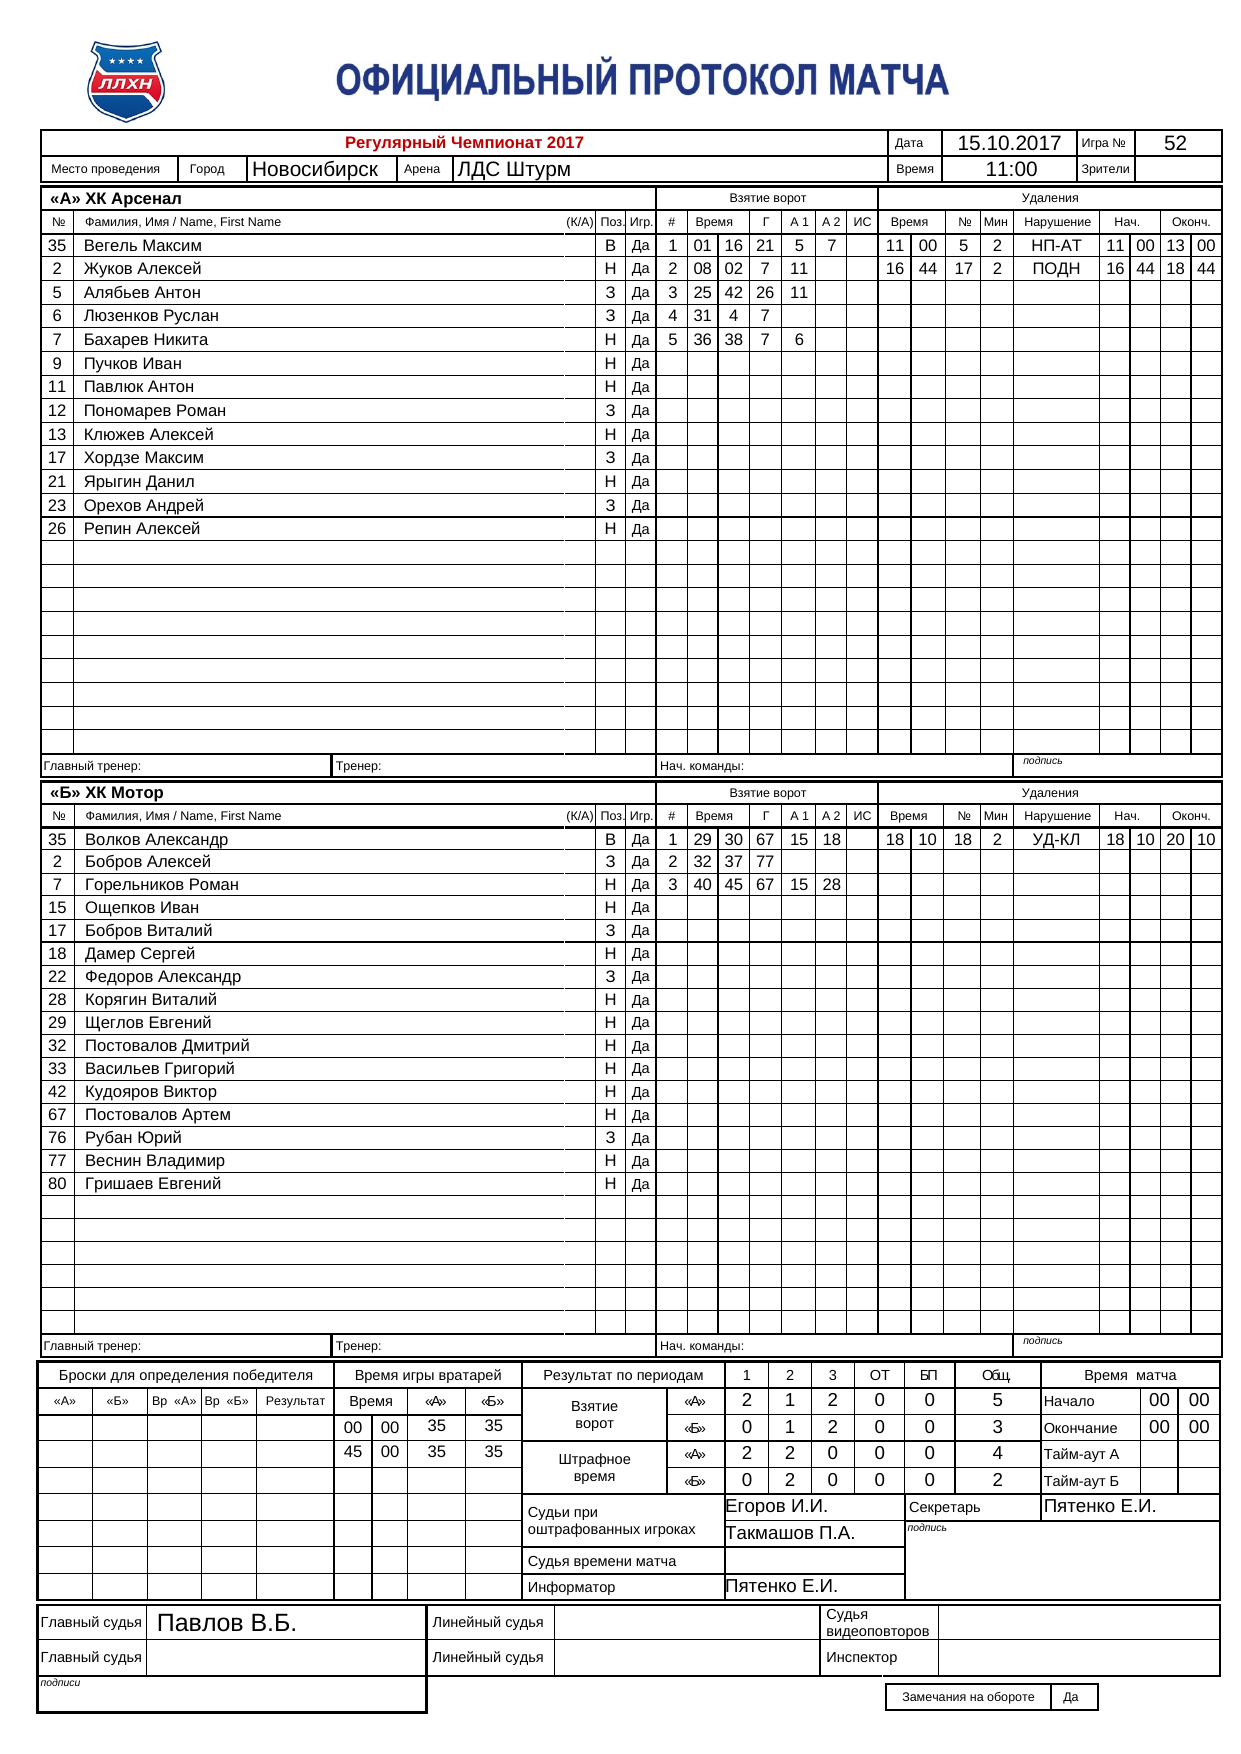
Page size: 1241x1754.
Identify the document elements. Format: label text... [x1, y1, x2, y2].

table_cell (К/А) [565, 805, 595, 826]
table_cell [1014, 943, 1099, 964]
table_cell [1100, 470, 1129, 493]
table_cell [750, 920, 781, 941]
table_cell [42, 730, 73, 753]
table_cell 2 [981, 829, 1013, 849]
table_cell [1192, 896, 1221, 918]
table_cell [1100, 659, 1129, 682]
table_cell [1141, 1468, 1177, 1493]
table_cell [1100, 1219, 1129, 1241]
table_cell Да [626, 829, 655, 849]
table_cell 0 [905, 1442, 954, 1467]
table_cell [1100, 896, 1129, 918]
table_cell [408, 1468, 465, 1493]
table_cell [626, 730, 655, 753]
table_cell 7 [42, 874, 74, 895]
table_cell [688, 707, 717, 729]
table_cell Г [750, 211, 781, 233]
table_cell [847, 1219, 877, 1241]
table_cell [42, 1196, 74, 1218]
table_cell 16 [879, 257, 910, 280]
table_cell [93, 1441, 147, 1467]
table_cell [39, 1441, 92, 1467]
table_cell [626, 1288, 655, 1310]
table_cell [688, 1058, 717, 1079]
table_cell [782, 446, 815, 469]
table_cell [565, 1035, 595, 1057]
table_cell Бобров Алексей [75, 850, 564, 872]
table_cell [1192, 1127, 1221, 1149]
table_cell [750, 470, 781, 493]
table_cell [719, 565, 749, 587]
table_cell [750, 730, 781, 753]
table_cell [1100, 1265, 1129, 1287]
table_cell Такмашов П.А. [726, 1521, 904, 1546]
table_cell [879, 1219, 910, 1241]
table_cell Зрители [1078, 157, 1134, 181]
table_cell [657, 352, 687, 374]
table_cell [719, 612, 749, 634]
table_cell [657, 494, 687, 516]
table_cell [657, 1150, 687, 1172]
table_cell [750, 943, 781, 964]
table_cell [981, 636, 1013, 658]
table_cell Время [688, 805, 749, 826]
table_cell [1192, 423, 1221, 445]
table_cell [782, 1035, 815, 1057]
table_cell [912, 1104, 943, 1126]
table_cell [75, 1311, 564, 1333]
table_cell [719, 1265, 749, 1287]
table_cell [879, 1311, 910, 1333]
table_cell [912, 1058, 943, 1079]
table_cell [1179, 1468, 1219, 1493]
table_cell [74, 588, 564, 611]
table_cell [1192, 874, 1221, 895]
table_cell 2 [812, 1389, 854, 1413]
table_cell [946, 423, 980, 445]
table_cell 0 [812, 1442, 854, 1467]
table_cell З [596, 281, 625, 303]
table_cell [847, 399, 877, 422]
table_cell [657, 1127, 687, 1149]
table_cell 00 [912, 235, 945, 256]
table_cell Главный тренер: [42, 1335, 330, 1356]
table_cell Н [596, 874, 625, 895]
table_cell 0 [726, 1468, 768, 1493]
table_cell [847, 1311, 877, 1333]
table_cell [946, 612, 980, 634]
table_cell Да [626, 423, 655, 445]
table_cell Секретарь [906, 1495, 1040, 1520]
table_cell 35 [408, 1416, 465, 1440]
table_cell [816, 1311, 846, 1333]
table_cell [1161, 1288, 1190, 1310]
table_cell [981, 683, 1013, 706]
table_cell 35 [466, 1441, 521, 1467]
table_cell [626, 1265, 655, 1287]
table_cell [726, 1548, 904, 1573]
table_cell Корягин Виталий [75, 989, 564, 1011]
table_cell [1014, 1219, 1099, 1241]
table_cell [626, 659, 655, 682]
table_cell [847, 257, 877, 280]
table_cell [1131, 896, 1160, 918]
table_cell [75, 1219, 564, 1241]
table_cell [1192, 636, 1221, 658]
table_cell Кудояров Виктор [75, 1081, 564, 1103]
table_cell [946, 328, 980, 351]
table_cell [657, 920, 687, 941]
table_cell [42, 1288, 74, 1310]
table_cell [688, 1081, 717, 1103]
table_cell [373, 1547, 407, 1573]
table_cell Время [889, 157, 941, 181]
table_cell [847, 1058, 877, 1079]
table_cell [596, 730, 625, 753]
table_cell [75, 1265, 564, 1287]
table_cell [1131, 518, 1160, 540]
table_cell [847, 683, 877, 706]
table_cell [847, 541, 877, 564]
table_cell [782, 518, 815, 540]
table_header Дата [889, 131, 941, 155]
table_cell Н [596, 1173, 625, 1195]
table_cell [750, 1219, 781, 1241]
table_cell [879, 850, 910, 872]
table_cell [782, 1058, 815, 1079]
table_cell 11 [782, 281, 815, 303]
table_cell [879, 966, 910, 987]
table_cell [657, 1196, 687, 1218]
table_cell [719, 1311, 749, 1333]
table_cell [1014, 920, 1099, 941]
table_cell [981, 707, 1013, 729]
table_cell [257, 1521, 333, 1546]
table_cell [847, 1012, 877, 1033]
table_cell [555, 1640, 819, 1675]
table_cell [688, 376, 717, 398]
table_cell [1131, 1288, 1160, 1310]
table_cell [1100, 612, 1129, 634]
table_cell Да [626, 281, 655, 303]
table_cell З [596, 1127, 625, 1149]
table_cell [555, 1606, 819, 1639]
table_cell [657, 1242, 687, 1264]
table_cell [944, 1150, 980, 1172]
table_cell [981, 1058, 1013, 1079]
table_cell 15 [782, 874, 815, 895]
table_cell [944, 1104, 980, 1126]
table_cell Судья времени матча [523, 1548, 724, 1573]
table_cell [1014, 707, 1099, 729]
table_cell [816, 1242, 846, 1264]
table_cell [816, 683, 846, 706]
table_cell [42, 541, 73, 564]
table_cell 00 [1141, 1389, 1177, 1413]
table_cell [879, 636, 910, 658]
table_cell [657, 588, 687, 611]
table_cell [1100, 683, 1129, 706]
table_cell [1161, 328, 1190, 351]
table_cell Главный судья [39, 1640, 146, 1675]
table_cell [981, 518, 1013, 540]
table_cell [596, 659, 625, 682]
table_cell Да [626, 1150, 655, 1172]
table_cell Павлюк Антон [74, 376, 564, 398]
table_cell [688, 352, 717, 374]
table_cell [565, 1311, 595, 1333]
table_cell НП-АТ [1014, 235, 1099, 256]
table_cell [1192, 1104, 1221, 1126]
table_cell [565, 659, 595, 682]
table_cell [565, 920, 595, 941]
table_cell Судьи при оштрафованных игроках [523, 1495, 724, 1546]
table_cell Время [879, 805, 943, 826]
table_cell 44 [1192, 257, 1221, 280]
table_cell Поз. [596, 805, 625, 826]
table_cell 15 [42, 896, 74, 918]
table_cell [944, 874, 980, 895]
table_cell [1131, 588, 1160, 611]
table_cell [946, 494, 980, 516]
table_cell [565, 636, 595, 658]
table_cell [466, 1547, 521, 1573]
table_cell [944, 1012, 980, 1033]
table_cell Н [596, 423, 625, 445]
table_cell [750, 966, 781, 987]
table_cell [1014, 1242, 1099, 1264]
table_cell 7 [42, 328, 73, 351]
table_cell 18 [1100, 829, 1129, 849]
table_cell [42, 588, 73, 611]
table_cell [565, 1288, 595, 1310]
table_cell З [596, 305, 625, 327]
table_cell [657, 966, 687, 987]
table_header «Б» ХК Мотор [42, 783, 655, 803]
table_cell [782, 1219, 815, 1241]
table_cell [565, 612, 595, 634]
table_cell [1014, 1288, 1099, 1310]
table_cell 3 [657, 281, 687, 303]
table_cell [750, 896, 781, 918]
table_cell [565, 446, 595, 469]
table_cell [42, 636, 73, 658]
table_cell [847, 920, 877, 941]
table_cell [981, 1219, 1013, 1241]
table_cell [981, 850, 1013, 872]
table_cell [688, 1311, 717, 1333]
table_cell подписи [39, 1677, 425, 1711]
table_cell [335, 1494, 371, 1520]
table_cell [1161, 636, 1190, 658]
table_cell [944, 920, 980, 941]
table_cell [657, 565, 687, 587]
table_cell [373, 1574, 407, 1599]
table_cell Н [596, 328, 625, 351]
table_cell Игр. [626, 805, 655, 826]
table_cell [816, 518, 846, 540]
table_cell [847, 1173, 877, 1195]
table_cell [657, 446, 687, 469]
table_cell [750, 541, 781, 564]
table_cell 00 [1192, 235, 1221, 256]
table_cell [74, 707, 564, 729]
table_cell [1161, 1150, 1190, 1172]
table_cell [782, 730, 815, 753]
table_cell [1131, 730, 1160, 753]
table_cell [1014, 281, 1099, 303]
table_cell [75, 1242, 564, 1264]
table_cell [75, 1288, 564, 1310]
table_cell [912, 966, 943, 987]
table_cell [912, 376, 945, 398]
table_cell 80 [42, 1173, 74, 1195]
table_cell [912, 874, 943, 895]
table_cell [939, 1606, 1219, 1639]
table_cell [1192, 1058, 1221, 1079]
table_cell [879, 896, 910, 918]
table_cell Пономарев Роман [74, 399, 564, 422]
table_cell 11 [42, 376, 73, 398]
table_cell [750, 352, 781, 374]
table_cell [1131, 1127, 1160, 1149]
table_cell [912, 541, 945, 564]
table_cell [1014, 423, 1099, 445]
table_cell Судья видеоповторов [821, 1606, 938, 1639]
table_cell [816, 636, 846, 658]
table_cell [1014, 1150, 1099, 1172]
table_cell [1161, 1242, 1190, 1264]
table_cell 0 [812, 1468, 854, 1493]
table_cell [782, 1196, 815, 1218]
table_cell Линейный судья [428, 1606, 554, 1639]
table_cell Н [596, 1012, 625, 1033]
table_cell Да [626, 1173, 655, 1195]
table_cell [750, 1173, 781, 1195]
table_cell [1192, 1288, 1221, 1310]
table_cell [816, 1196, 846, 1218]
table_cell «А» [408, 1389, 465, 1413]
table_cell [596, 588, 625, 611]
table_cell [1192, 352, 1221, 374]
table_cell Начало [1042, 1389, 1140, 1413]
table_cell [1014, 1058, 1099, 1079]
table_cell [1100, 1288, 1129, 1310]
table_cell [565, 399, 595, 422]
table_cell [750, 1265, 781, 1287]
table_cell [1014, 470, 1099, 493]
table_cell [1014, 730, 1099, 753]
table_cell [847, 612, 877, 634]
table_cell А 1 [782, 805, 815, 826]
table_cell 2 [981, 235, 1013, 256]
table_cell [1014, 352, 1099, 374]
table_cell 12 [42, 399, 73, 422]
table_cell Вр «А» [148, 1389, 201, 1413]
table_cell [719, 376, 749, 398]
table_cell 5 [946, 235, 980, 256]
table_cell [719, 920, 749, 941]
table_cell [981, 1311, 1013, 1333]
table_cell [750, 399, 781, 422]
table_header ОТ [855, 1363, 904, 1387]
table_cell [1131, 1035, 1160, 1057]
table_cell [1100, 328, 1129, 351]
table_cell 17 [42, 920, 74, 941]
table_cell [782, 966, 815, 987]
table_cell [879, 1173, 910, 1195]
table_cell [719, 1012, 749, 1033]
table_cell [565, 943, 595, 964]
table_cell [981, 1012, 1013, 1033]
table_cell [816, 1081, 846, 1103]
table_cell [39, 1521, 92, 1546]
table_cell [202, 1521, 256, 1546]
table_cell [719, 399, 749, 422]
table_cell 21 [750, 235, 781, 256]
table_cell [719, 518, 749, 540]
table_cell [879, 1265, 910, 1287]
table_cell Да [626, 920, 655, 941]
table_cell 2 [769, 1468, 811, 1493]
table_cell [466, 1574, 521, 1599]
table_cell Главный тренер: [42, 755, 330, 776]
table_cell [816, 1219, 846, 1241]
table_cell [1161, 281, 1190, 303]
table_cell [1192, 1265, 1221, 1287]
table_header Удаления [879, 188, 1221, 209]
table_cell «А» [39, 1389, 92, 1413]
table_cell 76 [42, 1127, 74, 1149]
table_cell [946, 470, 980, 493]
table_cell [782, 1288, 815, 1310]
table_cell 29 [688, 829, 717, 849]
table_cell [1192, 1035, 1221, 1057]
table_cell 0 [905, 1389, 954, 1413]
table_cell [657, 896, 687, 918]
table_cell [1161, 1104, 1190, 1126]
table_cell 44 [1131, 257, 1160, 280]
table_header Общ. [956, 1363, 1040, 1387]
table_cell 42 [719, 281, 749, 303]
table_cell [257, 1416, 333, 1440]
table_cell [688, 588, 717, 611]
table_cell # [657, 805, 687, 826]
table_cell 1 [769, 1415, 811, 1440]
table_cell [782, 1127, 815, 1149]
table_cell Город [179, 157, 246, 181]
table_cell З [596, 399, 625, 422]
table_cell Оконч. [1161, 805, 1221, 826]
table_cell 5 [657, 328, 687, 351]
table_cell [657, 376, 687, 398]
table_cell [847, 423, 877, 445]
table_cell 18 [42, 943, 74, 964]
table_cell [879, 1058, 910, 1079]
table_cell [782, 707, 815, 729]
table_cell [596, 636, 625, 658]
table_cell [816, 423, 846, 445]
table_cell [688, 1288, 717, 1310]
table_cell [782, 1150, 815, 1172]
table_cell 7 [816, 235, 846, 256]
table_cell [847, 1196, 877, 1218]
table_cell 5 [782, 235, 815, 256]
table_cell [626, 612, 655, 634]
table_cell [93, 1521, 147, 1546]
table_cell [879, 874, 910, 895]
table_cell [816, 1035, 846, 1057]
table_cell [1131, 1265, 1160, 1287]
table_cell [74, 636, 564, 658]
table_cell [912, 328, 945, 351]
table_cell [1100, 730, 1129, 753]
table_cell ЛДС Штурм [454, 157, 887, 181]
table_cell [93, 1494, 147, 1520]
table_cell [1100, 1150, 1129, 1172]
table_cell [1014, 1104, 1099, 1126]
table_cell 4 [956, 1442, 1040, 1467]
table_cell [912, 446, 945, 469]
table_cell [565, 730, 595, 753]
table_cell [782, 1173, 815, 1195]
table_cell [657, 1104, 687, 1126]
table_cell [946, 683, 980, 706]
table_cell [847, 446, 877, 469]
table_cell [719, 989, 749, 1011]
table_cell [1161, 874, 1190, 895]
table_cell [1014, 399, 1099, 422]
table_cell Павлов В.Б. [147, 1606, 425, 1639]
table_cell [688, 399, 717, 422]
table_cell [1131, 1219, 1160, 1241]
table_cell [981, 874, 1013, 895]
table_cell [879, 588, 910, 611]
table_cell [688, 494, 717, 516]
table_cell [912, 920, 943, 941]
table_cell [565, 1265, 595, 1287]
table_cell [750, 518, 781, 540]
table_cell Да [626, 470, 655, 493]
table_cell [847, 896, 877, 918]
table_cell [257, 1574, 333, 1599]
table_cell 02 [719, 257, 749, 280]
table_cell [657, 423, 687, 445]
table_cell 13 [1161, 235, 1190, 256]
table_cell [408, 1574, 465, 1599]
table_cell [1014, 1035, 1099, 1057]
table_cell [626, 1196, 655, 1218]
table_cell [750, 1104, 781, 1126]
table_cell Орехов Андрей [74, 494, 564, 516]
table_cell [1014, 518, 1099, 540]
table_cell [1161, 612, 1190, 634]
table_cell [373, 1468, 407, 1493]
table_cell [565, 1127, 595, 1149]
table_cell [148, 1547, 201, 1573]
table_cell [816, 850, 846, 872]
table_cell 67 [42, 1104, 74, 1126]
table_cell [750, 989, 781, 1011]
table_cell [816, 565, 846, 587]
table_cell [688, 683, 717, 706]
table_cell [1161, 518, 1190, 540]
table_cell Да [626, 989, 655, 1011]
table_cell [816, 352, 846, 374]
table_cell [39, 1574, 92, 1599]
table_cell Ощепков Иван [75, 896, 564, 918]
table_cell [1161, 494, 1190, 516]
table_cell [1161, 1265, 1190, 1287]
table_cell [719, 683, 749, 706]
table_cell Н [596, 896, 625, 918]
table_cell [1014, 305, 1099, 327]
table_cell Новосибирск [248, 157, 396, 181]
table_cell 23 [42, 494, 73, 516]
table_cell 2 [657, 850, 687, 872]
table_cell Поз. [596, 211, 625, 233]
table_cell [750, 1311, 781, 1333]
table_cell [1161, 896, 1190, 918]
table_cell 08 [688, 257, 717, 280]
table_cell Постовалов Дмитрий [75, 1035, 564, 1057]
table_cell 6 [42, 305, 73, 327]
table_cell 11 [782, 257, 815, 280]
table_cell [912, 1012, 943, 1033]
table_cell [946, 281, 980, 303]
table_cell [719, 446, 749, 469]
table_cell [719, 423, 749, 445]
table_cell [847, 235, 877, 256]
table_cell [912, 565, 945, 587]
table_cell [657, 989, 687, 1011]
table_cell [981, 494, 1013, 516]
table_cell [879, 423, 910, 445]
table_header 2 [769, 1363, 811, 1387]
table_cell З [596, 966, 625, 987]
table_cell [565, 1219, 595, 1241]
table_cell [1014, 1127, 1099, 1149]
table_cell Инспектор [821, 1640, 938, 1675]
table_cell [946, 565, 980, 587]
table_cell 35 [42, 829, 74, 849]
table_cell 00 [1179, 1389, 1219, 1413]
table_cell 11 [1100, 235, 1129, 256]
table_cell [565, 850, 595, 872]
table_cell [816, 1173, 846, 1195]
table_cell [782, 1311, 815, 1333]
table_cell [1131, 966, 1160, 987]
table_cell 30 [719, 829, 749, 849]
table_cell В [596, 235, 625, 256]
table_header Замечания на обороте [887, 1685, 1050, 1709]
table_cell [1100, 565, 1129, 587]
table_cell [565, 1081, 595, 1103]
table_cell [946, 707, 980, 729]
table_cell [719, 943, 749, 964]
table_cell [1100, 1196, 1129, 1218]
table_cell [565, 1058, 595, 1079]
table_cell [946, 541, 980, 564]
table_cell 15 [782, 829, 815, 849]
table_cell [626, 683, 655, 706]
table_cell [816, 1127, 846, 1149]
table_cell 2 [726, 1442, 768, 1467]
table_cell [596, 1288, 625, 1310]
table_cell 21 [42, 470, 73, 493]
table_cell [688, 1150, 717, 1172]
table_cell [946, 588, 980, 611]
picture [5, 28, 1179, 129]
table_cell [1100, 1242, 1129, 1264]
table_cell [879, 707, 910, 729]
table_cell [879, 399, 910, 422]
table_cell Да [626, 896, 655, 918]
table_cell [565, 1196, 595, 1218]
table_cell [879, 1150, 910, 1172]
table_cell [1161, 446, 1190, 469]
table_cell [42, 707, 73, 729]
table_cell [74, 612, 564, 634]
table_header Да [1052, 1685, 1097, 1709]
table_cell [1161, 943, 1190, 964]
table_cell ПОДН [1014, 257, 1099, 280]
table_cell [912, 494, 945, 516]
table_cell 20 [1161, 829, 1190, 849]
table_cell 67 [750, 829, 781, 849]
table_cell [688, 446, 717, 469]
table_cell [944, 1219, 980, 1241]
table_cell [565, 328, 595, 351]
table_cell [408, 1494, 465, 1520]
table_cell [42, 565, 73, 587]
table_cell [657, 1173, 687, 1195]
table_cell [565, 896, 595, 918]
table_cell [750, 1196, 781, 1218]
table_cell [42, 1265, 74, 1287]
table_cell [257, 1468, 333, 1493]
table_cell [750, 1012, 781, 1033]
table_cell [981, 399, 1013, 422]
table_cell [981, 423, 1013, 445]
table_cell [719, 494, 749, 516]
table_cell [847, 966, 877, 987]
table_cell [1014, 1173, 1099, 1195]
table_cell [719, 707, 749, 729]
table_cell [1131, 281, 1160, 303]
table_cell [782, 636, 815, 658]
table_cell [688, 1012, 717, 1033]
table_cell 5 [956, 1389, 1040, 1413]
table_cell [74, 659, 564, 682]
table_cell подпись [1014, 1335, 1221, 1356]
table_cell [565, 376, 595, 398]
table_cell [1014, 494, 1099, 516]
table_cell [719, 896, 749, 918]
table_cell [657, 707, 687, 729]
table_cell [719, 1081, 749, 1103]
table_cell Н [596, 1104, 625, 1126]
table_cell [1131, 1081, 1160, 1103]
table_cell [565, 989, 595, 1011]
table_cell Н [596, 1035, 625, 1057]
table_cell [626, 541, 655, 564]
table_cell [981, 1242, 1013, 1264]
table_cell [1192, 989, 1221, 1011]
table_cell [912, 518, 945, 540]
table_cell [657, 541, 687, 564]
table_cell [1161, 659, 1190, 682]
table_cell [1131, 1242, 1160, 1264]
table_cell [879, 920, 910, 941]
table_cell [816, 494, 846, 516]
table_cell [1100, 850, 1129, 872]
table_cell [719, 1242, 749, 1264]
table_cell [42, 1219, 74, 1241]
table_cell Клюжев Алексей [74, 423, 564, 445]
table_cell 00 [1131, 235, 1160, 256]
table_cell [782, 683, 815, 706]
table_cell Да [626, 1058, 655, 1079]
table_cell [847, 707, 877, 729]
table_cell [944, 966, 980, 987]
table_cell [879, 1035, 910, 1057]
table_cell [944, 1288, 980, 1310]
table_cell [1131, 636, 1160, 658]
table_cell [879, 281, 910, 303]
table_cell [93, 1416, 147, 1440]
table_cell [750, 565, 781, 587]
table_cell [1014, 966, 1099, 987]
table_cell [39, 1547, 92, 1573]
table_cell [782, 376, 815, 398]
table_cell [688, 1035, 717, 1057]
table_cell [782, 943, 815, 964]
table_cell [879, 565, 910, 587]
table_cell [1161, 1081, 1190, 1103]
table_cell [816, 1150, 846, 1172]
table_cell [719, 730, 749, 753]
table_cell [596, 1196, 625, 1218]
table_cell [912, 1150, 943, 1172]
table_cell [688, 896, 717, 918]
table_cell Фамилия, Имя / Name, First Name [74, 211, 565, 233]
table_cell 00 [335, 1416, 371, 1440]
table_cell [657, 1081, 687, 1103]
table_cell [1192, 376, 1221, 398]
table_cell Егоров И.И. [726, 1495, 904, 1520]
table_cell [1192, 1219, 1221, 1241]
table_cell [816, 707, 846, 729]
table_cell [1014, 588, 1099, 611]
table_cell [719, 541, 749, 564]
table_cell [1100, 966, 1129, 987]
table_cell Бобров Виталий [75, 920, 564, 941]
table_cell [782, 1242, 815, 1264]
table_cell [148, 1494, 201, 1520]
table_cell 0 [855, 1415, 904, 1440]
table_cell [1179, 1441, 1219, 1467]
table_header 3 [812, 1363, 854, 1387]
table_cell [1014, 850, 1099, 872]
table_cell Да [626, 235, 655, 256]
table_cell [688, 470, 717, 493]
table_cell [1161, 850, 1190, 872]
table_cell Постовалов Артем [75, 1104, 564, 1126]
table_cell [981, 446, 1013, 469]
table_cell [912, 1127, 943, 1149]
table_cell [912, 588, 945, 611]
table_cell № [944, 805, 980, 826]
table_cell [782, 920, 815, 941]
table_header Игра № [1078, 131, 1134, 155]
table_cell [1131, 352, 1160, 374]
table_cell Да [626, 1127, 655, 1149]
table_cell [847, 636, 877, 658]
table_cell 13 [42, 423, 73, 445]
table_cell [565, 352, 595, 374]
table_cell 32 [42, 1035, 74, 1057]
table_cell [912, 896, 943, 918]
table_cell 26 [42, 518, 73, 540]
table_cell Пучков Иван [74, 352, 564, 374]
table_header Регулярный Чемпионат 2017 [42, 131, 887, 155]
table_cell Нач. [1100, 211, 1160, 233]
table_cell [335, 1521, 371, 1546]
table_cell [657, 943, 687, 964]
table_cell [782, 494, 815, 516]
table_cell [847, 1288, 877, 1310]
table_cell [626, 1242, 655, 1264]
table_cell [1131, 376, 1160, 398]
table_cell [74, 541, 564, 564]
table_cell [847, 494, 877, 516]
table_cell [565, 494, 595, 516]
table_cell 0 [905, 1468, 954, 1493]
table_cell [75, 1196, 564, 1218]
table_cell [981, 1127, 1013, 1149]
table_cell [1100, 352, 1129, 374]
table_cell [847, 1127, 877, 1149]
table_cell [1014, 1196, 1099, 1218]
table_cell 2 [42, 850, 74, 872]
table_cell [847, 730, 877, 753]
table_cell [782, 470, 815, 493]
table_cell УД-КЛ [1014, 829, 1099, 849]
table_cell [879, 1127, 910, 1149]
table_cell [1100, 920, 1129, 941]
table_cell [750, 494, 781, 516]
table_cell [1192, 730, 1221, 753]
table_cell [1192, 565, 1221, 587]
table_cell 37 [719, 850, 749, 872]
table_cell 25 [688, 281, 717, 303]
table_cell [688, 612, 717, 634]
table_cell 2 [956, 1468, 1040, 1493]
table_cell [39, 1468, 92, 1493]
table_cell Время [688, 211, 749, 233]
table_cell [981, 328, 1013, 351]
table_cell Нарушение [1014, 805, 1099, 826]
table_cell [1161, 683, 1190, 706]
table_header Взятие ворот [657, 783, 877, 803]
table_cell [981, 1035, 1013, 1057]
table_cell [981, 1288, 1013, 1310]
table_cell [879, 1242, 910, 1264]
table_cell [565, 305, 595, 327]
table_cell Бахарев Никита [74, 328, 564, 351]
table_cell [1161, 1127, 1190, 1149]
table_cell [816, 1012, 846, 1033]
table_cell [879, 1288, 910, 1310]
table_cell 00 [1141, 1415, 1177, 1440]
table_cell [981, 470, 1013, 493]
table_cell [981, 920, 1013, 941]
table_cell [816, 943, 846, 964]
table_cell Тайм-аут А [1042, 1441, 1140, 1467]
table_cell [750, 1288, 781, 1310]
table_cell [847, 659, 877, 682]
table_cell [1100, 518, 1129, 540]
table_cell [816, 659, 846, 682]
table_cell [565, 966, 595, 987]
table_cell [719, 470, 749, 493]
table_cell [912, 1081, 943, 1103]
table_cell [565, 541, 595, 564]
table_cell [1014, 1081, 1099, 1103]
table_cell 18 [1161, 257, 1190, 280]
table_cell [946, 376, 980, 398]
table_cell [847, 1104, 877, 1126]
table_cell [946, 352, 980, 374]
table_cell [74, 683, 564, 706]
table_cell [1192, 850, 1221, 872]
table_cell 0 [905, 1415, 954, 1440]
table_cell Нач. команды: [657, 755, 1012, 776]
table_cell [782, 399, 815, 422]
table_cell [657, 1219, 687, 1241]
table_cell [750, 1035, 781, 1057]
table_cell Г [750, 805, 781, 826]
table_cell [373, 1521, 407, 1546]
table_cell [1100, 494, 1129, 516]
table_cell 16 [1100, 257, 1129, 280]
table_cell [626, 565, 655, 587]
table_cell [565, 1150, 595, 1172]
table_cell [626, 588, 655, 611]
table_cell [335, 1547, 371, 1573]
table_cell 31 [688, 305, 717, 327]
table_cell [719, 1127, 749, 1149]
table_cell «Б» [668, 1415, 724, 1440]
table_cell [1014, 874, 1099, 895]
table_cell [408, 1521, 465, 1546]
table_cell [202, 1547, 256, 1573]
table_cell [1141, 1441, 1177, 1467]
table_cell [335, 1468, 371, 1493]
table_cell [782, 1104, 815, 1126]
table_cell [912, 352, 945, 374]
table_cell [42, 683, 73, 706]
table_cell В [596, 829, 625, 849]
table_cell [981, 612, 1013, 634]
table_cell [1131, 565, 1160, 587]
table_cell [1100, 1035, 1129, 1057]
table_cell 36 [688, 328, 717, 351]
table_cell [750, 376, 781, 398]
table_cell [596, 1219, 625, 1241]
table_cell [1192, 399, 1221, 422]
table_cell [1192, 1150, 1221, 1172]
table_cell 0 [855, 1442, 904, 1467]
table_cell [879, 470, 910, 493]
table_cell ИС [847, 211, 877, 233]
table_cell [1192, 1081, 1221, 1103]
table_header 1 [726, 1363, 768, 1387]
table_cell [147, 1640, 425, 1675]
table_cell [981, 352, 1013, 374]
table_cell [1192, 446, 1221, 469]
table_cell [1161, 376, 1190, 398]
table_cell 1 [657, 235, 687, 256]
table_cell [750, 612, 781, 634]
table_cell 5 [42, 281, 73, 303]
table_cell [1131, 1311, 1160, 1333]
table_cell 0 [726, 1415, 768, 1440]
table_cell [946, 399, 980, 422]
table_cell [782, 352, 815, 374]
table_cell [816, 1288, 846, 1310]
table_cell 1 [769, 1389, 811, 1413]
table_cell [1100, 1127, 1129, 1149]
table_cell [657, 1311, 687, 1333]
table_cell 17 [946, 257, 980, 280]
table_cell Место проведения [42, 157, 177, 181]
table_cell [1100, 1081, 1129, 1103]
table_cell Да [626, 446, 655, 469]
table_cell [946, 446, 980, 469]
table_cell [1136, 157, 1221, 181]
table_cell [1014, 1012, 1099, 1033]
table_cell [1161, 1035, 1190, 1057]
table_cell [981, 281, 1013, 303]
table_cell [1131, 470, 1160, 493]
table_cell [1100, 305, 1129, 327]
table_cell [1014, 989, 1099, 1011]
table_cell [1131, 707, 1160, 729]
table_cell [750, 588, 781, 611]
table_cell [1100, 943, 1129, 964]
table_cell [202, 1416, 256, 1440]
table_cell подпись [906, 1522, 1219, 1599]
table_cell [912, 612, 945, 634]
table_cell [944, 1265, 980, 1287]
table_cell [750, 1081, 781, 1103]
table_cell [1100, 281, 1129, 303]
table_cell [944, 989, 980, 1011]
table_cell Н [596, 943, 625, 964]
table_cell [1131, 446, 1160, 469]
table_cell [657, 683, 687, 706]
table_cell [1100, 446, 1129, 469]
table_cell [879, 494, 910, 516]
table_cell [912, 423, 945, 445]
table_cell [657, 1035, 687, 1057]
table_cell [1161, 707, 1190, 729]
table_cell [847, 328, 877, 351]
table_cell [1014, 1265, 1099, 1287]
table_cell Вегель Максим [74, 235, 564, 256]
table_cell [879, 376, 910, 398]
table_cell [1161, 1219, 1190, 1241]
table_cell Да [626, 1012, 655, 1033]
table_cell Люзенков Руслан [74, 305, 564, 327]
table_cell [1014, 376, 1099, 398]
table_cell [1192, 541, 1221, 564]
table_cell [816, 257, 846, 280]
table_cell [847, 470, 877, 493]
table_cell [981, 896, 1013, 918]
table_cell 16 [719, 235, 749, 256]
table_cell [944, 943, 980, 964]
table_cell 2 [726, 1389, 768, 1413]
table_cell [1192, 518, 1221, 540]
table_cell 11 [879, 235, 910, 256]
table_cell 29 [42, 1012, 74, 1033]
table_cell [688, 966, 717, 987]
table_cell [719, 1035, 749, 1057]
table_cell Да [626, 328, 655, 351]
table_cell [879, 683, 910, 706]
table_cell [847, 281, 877, 303]
table_cell Н [596, 352, 625, 374]
table_cell [719, 1219, 749, 1241]
table_cell [74, 565, 564, 587]
table_cell [719, 1104, 749, 1126]
table_header Время матча [1042, 1363, 1219, 1387]
table_cell [912, 659, 945, 682]
table_cell [596, 1265, 625, 1287]
table_cell Пятенко Е.И. [726, 1575, 904, 1599]
table_cell [816, 612, 846, 634]
table_cell [912, 636, 945, 658]
table_cell [847, 376, 877, 398]
table_cell [883, 1677, 1220, 1681]
table_cell [750, 659, 781, 682]
table_cell [946, 305, 980, 327]
table_cell [1131, 659, 1160, 682]
table_cell [565, 707, 595, 729]
table_cell [1131, 423, 1160, 445]
table_cell [202, 1441, 256, 1467]
table_cell 33 [42, 1058, 74, 1079]
table_cell Да [626, 518, 655, 540]
table_cell [1014, 612, 1099, 634]
table_cell Н [596, 376, 625, 398]
table_cell [912, 1219, 943, 1241]
table_cell Хордзе Максим [74, 446, 564, 469]
table_cell [879, 943, 910, 964]
table_cell [847, 352, 877, 374]
table_cell [1192, 494, 1221, 516]
table_cell [981, 1104, 1013, 1126]
table_cell [1192, 588, 1221, 611]
table_cell [981, 376, 1013, 398]
table_cell Волков Александр [75, 829, 564, 849]
table_cell 00 [1179, 1415, 1219, 1440]
table_cell Н [596, 257, 625, 280]
table_cell [1161, 1196, 1190, 1218]
table_cell [912, 683, 945, 706]
table_cell [1192, 612, 1221, 634]
table_cell [626, 636, 655, 658]
table_cell 44 [912, 257, 945, 280]
table_cell [148, 1441, 201, 1467]
table_cell [912, 399, 945, 422]
table_cell [596, 541, 625, 564]
table_cell Алябьев Антон [74, 281, 564, 303]
table_cell 2 [769, 1442, 811, 1467]
table_cell Да [626, 305, 655, 327]
table_cell Да [626, 376, 655, 398]
table_cell [42, 1311, 74, 1333]
table_cell Да [626, 874, 655, 895]
table_cell 00 [373, 1441, 407, 1467]
table_cell [816, 305, 846, 327]
table_cell [1014, 683, 1099, 706]
table_cell [1131, 305, 1160, 327]
table_cell 77 [42, 1150, 74, 1172]
table_cell Жуков Алексей [74, 257, 564, 280]
table_cell [1131, 1173, 1160, 1195]
table_cell 0 [855, 1389, 904, 1413]
table_cell [1161, 920, 1190, 941]
table_cell [202, 1494, 256, 1520]
table_cell [912, 1311, 943, 1333]
table_cell Нач. команды: [657, 1335, 1012, 1356]
table_cell [847, 874, 877, 895]
table_cell [1131, 683, 1160, 706]
table_cell [1192, 683, 1221, 706]
table_cell [912, 305, 945, 327]
table_header Взятие ворот [657, 188, 877, 209]
table_cell [335, 1574, 371, 1599]
table_cell [847, 989, 877, 1011]
table_cell Да [626, 399, 655, 422]
table_cell [847, 518, 877, 540]
table_cell 3 [956, 1415, 1040, 1440]
table_cell [879, 541, 910, 564]
table_cell Игр. [626, 211, 655, 233]
table_cell # [657, 211, 687, 233]
table_cell [1131, 850, 1160, 872]
table_cell [42, 612, 73, 634]
table_cell [148, 1416, 201, 1440]
table_cell Н [596, 1150, 625, 1172]
table_cell [466, 1494, 521, 1520]
table_cell [816, 920, 846, 941]
table_cell Федоров Александр [75, 966, 564, 987]
table_cell 11:00 [943, 157, 1076, 181]
table_cell [202, 1574, 256, 1599]
table_cell Пятенко Е.И. [1042, 1495, 1219, 1520]
table_cell [939, 1640, 1219, 1675]
table_cell [816, 328, 846, 351]
table_cell [879, 518, 910, 540]
table_cell [1100, 874, 1129, 895]
table_cell [688, 518, 717, 540]
table_cell [257, 1441, 333, 1467]
table_cell [42, 1242, 74, 1264]
table_cell [750, 1058, 781, 1079]
table_cell [782, 588, 815, 611]
table_cell [847, 943, 877, 964]
table_cell 10 [1192, 829, 1221, 849]
table_cell [93, 1547, 147, 1573]
table_cell [912, 730, 945, 753]
table_cell [750, 707, 781, 729]
table_cell [1192, 659, 1221, 682]
table_cell Дамер Сергей [75, 943, 564, 964]
table_cell [782, 896, 815, 918]
table_cell [981, 565, 1013, 587]
table_cell [847, 1242, 877, 1264]
table_cell [719, 966, 749, 987]
table_cell [1014, 1311, 1099, 1333]
table_cell [1161, 1058, 1190, 1079]
table_cell [657, 612, 687, 634]
table_cell [688, 659, 717, 682]
table_cell [816, 281, 846, 303]
table_cell 18 [879, 829, 910, 849]
table_cell 18 [816, 829, 846, 849]
table_cell [1014, 659, 1099, 682]
table_cell Арена [398, 157, 452, 181]
table_cell [93, 1574, 147, 1599]
table_cell [847, 565, 877, 587]
table_cell Н [596, 1081, 625, 1103]
table_cell [782, 305, 815, 327]
table_cell Рубан Юрий [75, 1127, 564, 1149]
table_cell [657, 1265, 687, 1287]
table_cell [565, 1012, 595, 1033]
table_cell [782, 1081, 815, 1103]
table_cell [912, 470, 945, 493]
table_cell 3 [657, 874, 687, 895]
table_cell [816, 730, 846, 753]
table_cell 32 [688, 850, 717, 872]
table_cell Н [596, 470, 625, 493]
table_cell [688, 1104, 717, 1126]
table_cell [688, 1219, 717, 1241]
table_cell [1161, 305, 1190, 327]
table_cell [202, 1468, 256, 1493]
table_cell [912, 281, 945, 303]
table_cell [981, 966, 1013, 987]
table_cell [1131, 612, 1160, 634]
table_cell 00 [373, 1416, 407, 1440]
table_cell [912, 989, 943, 1011]
table_cell [1161, 423, 1190, 445]
table_cell № [42, 211, 73, 233]
table_cell 4 [657, 305, 687, 327]
table_cell [944, 896, 980, 918]
table_cell [373, 1494, 407, 1520]
table_cell [688, 1196, 717, 1218]
table_cell № [42, 805, 74, 826]
table_cell [879, 730, 910, 753]
table_cell «А» [668, 1389, 724, 1413]
table_cell [1192, 966, 1221, 987]
table_cell [816, 470, 846, 493]
table_cell [1014, 896, 1099, 918]
table_cell «Б» [93, 1389, 147, 1413]
table_cell [1161, 1311, 1190, 1333]
table_cell [719, 1150, 749, 1172]
table_cell 7 [750, 328, 781, 351]
table_cell [657, 399, 687, 422]
table_cell [688, 943, 717, 964]
table_cell Оконч. [1161, 211, 1221, 233]
table_cell [565, 565, 595, 587]
table_cell «А» [668, 1442, 724, 1467]
table_cell [596, 707, 625, 729]
table_cell [148, 1574, 201, 1599]
table_cell [719, 1196, 749, 1218]
table_cell [912, 850, 943, 872]
table_cell [1100, 707, 1129, 729]
table_cell [626, 1219, 655, 1241]
table_cell 7 [750, 257, 781, 280]
table_cell А 2 [816, 805, 846, 826]
table_cell [657, 1012, 687, 1033]
table_cell 17 [42, 446, 73, 469]
table_cell [1099, 1682, 1220, 1711]
table_cell [847, 1081, 877, 1103]
table_cell [944, 1127, 980, 1149]
table_cell [981, 1196, 1013, 1218]
table_cell [1014, 446, 1099, 469]
table_cell 0 [855, 1468, 904, 1493]
table_cell [1192, 1196, 1221, 1218]
table_cell [879, 989, 910, 1011]
table_cell [981, 1173, 1013, 1195]
table_cell [981, 588, 1013, 611]
table_cell [847, 1035, 877, 1057]
table_cell [816, 1104, 846, 1126]
table_cell [74, 730, 564, 753]
table_cell Тренер: [333, 1335, 655, 1356]
table_cell [719, 659, 749, 682]
table_cell Тайм-аут Б [1042, 1468, 1140, 1493]
table_cell З [596, 494, 625, 516]
table_cell [657, 659, 687, 682]
table_cell Да [626, 1035, 655, 1057]
table_cell [750, 1127, 781, 1149]
table_cell 4 [719, 305, 749, 327]
table_cell [688, 730, 717, 753]
table_cell [782, 565, 815, 587]
table_cell [912, 1035, 943, 1057]
table_cell [1100, 399, 1129, 422]
table_cell [782, 1012, 815, 1033]
table_cell [750, 446, 781, 469]
table_header 52 [1136, 131, 1221, 155]
table_cell Фамилия, Имя / Name, First Name [75, 805, 565, 826]
table_cell [1100, 1311, 1129, 1333]
table_cell [816, 1058, 846, 1079]
table_cell [719, 636, 749, 658]
table_cell [1100, 1104, 1129, 1126]
table_header Время игры вратарей [335, 1363, 521, 1387]
table_cell [93, 1468, 147, 1493]
table_header Броски для определения победителя [39, 1363, 333, 1387]
table_cell 40 [688, 874, 717, 895]
table_cell 6 [782, 328, 815, 351]
table_cell [565, 1242, 595, 1264]
table_cell [596, 612, 625, 634]
table_cell [981, 659, 1013, 682]
table_header «А» ХК Арсенал [42, 188, 655, 209]
table_cell [1161, 588, 1190, 611]
table_cell Да [626, 352, 655, 374]
table_cell 45 [335, 1441, 371, 1467]
table_cell Да [626, 494, 655, 516]
table_cell [1161, 470, 1190, 493]
table_cell [981, 1150, 1013, 1172]
table_cell [1192, 305, 1221, 327]
table_cell [688, 989, 717, 1011]
table_cell [688, 636, 717, 658]
table_cell [688, 423, 717, 445]
table_cell «Б » [466, 1389, 521, 1413]
table_cell [816, 1265, 846, 1287]
table_cell [1100, 1058, 1129, 1079]
table_cell [750, 1242, 781, 1264]
table_cell [565, 1173, 595, 1195]
table_cell [879, 352, 910, 374]
table_cell [565, 257, 595, 280]
table_cell Нарушение [1014, 211, 1099, 233]
table_cell [1131, 399, 1160, 422]
table_cell Время [879, 211, 945, 233]
table_cell [565, 235, 595, 256]
table_cell [816, 966, 846, 987]
table_cell [1192, 920, 1221, 941]
table_cell [626, 707, 655, 729]
table_cell 1 [657, 829, 687, 849]
table_cell [1131, 1196, 1160, 1218]
table_cell [816, 541, 846, 564]
table_cell Нач. [1100, 805, 1160, 826]
table_cell [816, 989, 846, 1011]
table_cell [688, 1265, 717, 1287]
table_cell [912, 1242, 943, 1264]
table_cell [688, 1242, 717, 1264]
table_cell Да [626, 1081, 655, 1103]
table_cell [565, 423, 595, 445]
table_cell [981, 1081, 1013, 1103]
table_cell Тренер: [333, 755, 655, 776]
table_cell 35 [42, 235, 73, 256]
table_cell [719, 1058, 749, 1079]
table_cell [565, 588, 595, 611]
table_cell А 1 [782, 211, 815, 233]
table_cell [912, 943, 943, 964]
table_cell 26 [750, 281, 781, 303]
table_cell [257, 1494, 333, 1520]
table_cell [1192, 1311, 1221, 1333]
table_cell 10 [912, 829, 943, 849]
table_cell [944, 1173, 980, 1195]
table_cell [1131, 494, 1160, 516]
table_cell [816, 446, 846, 469]
table_cell 2 [812, 1415, 854, 1440]
table_cell 35 [466, 1416, 521, 1440]
table_cell 67 [750, 874, 781, 895]
table_cell [565, 518, 595, 540]
table_cell [657, 518, 687, 540]
table_cell [782, 423, 815, 445]
table_cell [148, 1521, 201, 1546]
table_cell [688, 565, 717, 587]
table_cell [1131, 1150, 1160, 1172]
table_cell [1161, 399, 1190, 422]
table_cell [39, 1416, 92, 1440]
table_cell [944, 1242, 980, 1264]
table_cell [1161, 1012, 1190, 1033]
table_cell Время [335, 1389, 407, 1413]
table_cell Мин [981, 805, 1013, 826]
table_cell [657, 730, 687, 753]
table_cell [596, 1242, 625, 1264]
table_cell [565, 683, 595, 706]
table_cell [657, 470, 687, 493]
table_cell [466, 1521, 521, 1546]
table_cell [879, 446, 910, 469]
table_cell [912, 1288, 943, 1310]
table_cell Взятие ворот [523, 1389, 666, 1440]
table_cell [657, 636, 687, 658]
table_cell [719, 588, 749, 611]
table_cell Окончание [1042, 1415, 1140, 1440]
table_cell [596, 683, 625, 706]
table_cell [148, 1468, 201, 1493]
table_cell [782, 989, 815, 1011]
table_cell [944, 1058, 980, 1079]
table_cell [1192, 707, 1221, 729]
table_cell [408, 1547, 465, 1573]
table_cell [879, 612, 910, 634]
table_cell [1131, 328, 1160, 351]
table_header 15.10.2017 [943, 131, 1076, 155]
table_cell [39, 1494, 92, 1520]
table_cell [847, 1150, 877, 1172]
table_cell 77 [750, 850, 781, 872]
table_cell [688, 920, 717, 941]
table_cell [1131, 989, 1160, 1011]
table_cell [847, 1265, 877, 1287]
table_cell 45 [719, 874, 749, 895]
table_cell № [946, 211, 980, 233]
table_cell [879, 305, 910, 327]
table_cell [816, 896, 846, 918]
table_cell Вр «Б» [202, 1389, 256, 1413]
table_cell [1014, 541, 1099, 564]
table_cell [946, 659, 980, 682]
table_cell А 2 [816, 211, 846, 233]
table_cell 28 [816, 874, 846, 895]
table_cell Мин [981, 211, 1013, 233]
table_cell [946, 636, 980, 658]
table_cell [688, 1173, 717, 1195]
table_cell [1100, 423, 1129, 445]
table_cell [1131, 1104, 1160, 1126]
table_cell [1131, 1012, 1160, 1033]
table_cell [1161, 966, 1190, 987]
table_cell Веснин Владимир [75, 1150, 564, 1172]
table_cell [688, 1127, 717, 1149]
table_cell [816, 376, 846, 398]
table_cell Репин Алексей [74, 518, 564, 540]
table_cell [944, 1196, 980, 1218]
table_cell [719, 352, 749, 374]
table_cell Горельников Роман [75, 874, 564, 895]
table_cell З [596, 920, 625, 941]
table_cell [782, 1265, 815, 1287]
table_cell Ярыгин Данил [74, 470, 564, 493]
table_cell 2 [42, 257, 73, 280]
table_cell [782, 659, 815, 682]
table_cell З [596, 850, 625, 872]
table_cell [1192, 328, 1221, 351]
table_cell [944, 850, 980, 872]
table_cell 18 [944, 829, 980, 849]
table_cell 28 [42, 989, 74, 1011]
table_cell [847, 305, 877, 327]
table_cell Да [626, 966, 655, 987]
table_cell [816, 588, 846, 611]
table_cell [879, 1104, 910, 1126]
table_cell [1161, 541, 1190, 564]
table_header Удаления [879, 783, 1221, 803]
table_cell [688, 541, 717, 564]
table_cell [847, 850, 877, 872]
table_cell [1131, 943, 1160, 964]
table_cell 22 [42, 966, 74, 987]
table_cell Да [626, 257, 655, 280]
table_cell [1192, 1173, 1221, 1195]
table_cell [981, 943, 1013, 964]
table_cell [782, 541, 815, 564]
table_cell [1100, 588, 1129, 611]
table_cell З [596, 446, 625, 469]
table_cell [1100, 541, 1129, 564]
table_cell [1014, 636, 1099, 658]
table_cell [1131, 1058, 1160, 1079]
table_cell (К/А) [565, 211, 595, 233]
table_cell Да [626, 850, 655, 872]
table_cell Результат [257, 1389, 333, 1413]
table_cell [946, 730, 980, 753]
table_cell [879, 659, 910, 682]
table_cell 2 [981, 257, 1013, 280]
table_cell 10 [1131, 829, 1160, 849]
table_cell [1192, 281, 1221, 303]
table_cell [981, 541, 1013, 564]
table_cell [1100, 636, 1129, 658]
table_cell 42 [42, 1081, 74, 1103]
table_cell [596, 565, 625, 587]
table_cell Н [596, 518, 625, 540]
table_cell 35 [408, 1441, 465, 1467]
table_cell [626, 1311, 655, 1333]
table_cell Васильев Григорий [75, 1058, 564, 1079]
table_cell [719, 1173, 749, 1195]
table_cell ИС [847, 805, 877, 826]
table_cell [596, 1311, 625, 1333]
table_cell [816, 399, 846, 422]
table_cell [565, 1104, 595, 1126]
table_cell [879, 1012, 910, 1033]
table_cell [847, 588, 877, 611]
table_cell [565, 281, 595, 303]
table_cell Гришаев Евгений [75, 1173, 564, 1195]
table_cell [1192, 943, 1221, 964]
table_cell [1100, 1012, 1129, 1033]
table_cell [657, 1058, 687, 1079]
table_cell [750, 423, 781, 445]
table_cell [1161, 352, 1190, 374]
table_cell 01 [688, 235, 717, 256]
table_cell Штрафное время [523, 1442, 666, 1493]
table_cell Н [596, 1058, 625, 1079]
table_cell [1161, 565, 1190, 587]
table_cell [750, 1150, 781, 1172]
table_cell [847, 829, 877, 849]
table_cell Линейный судья [428, 1640, 554, 1675]
table_cell [1192, 1242, 1221, 1264]
table_cell [1014, 328, 1099, 351]
table_cell [1131, 541, 1160, 564]
table_cell [944, 1081, 980, 1103]
table_cell 2 [657, 257, 687, 280]
table_cell [750, 636, 781, 658]
table_cell 38 [719, 328, 749, 351]
table_cell [1192, 1012, 1221, 1033]
table_cell [944, 1035, 980, 1057]
table_cell Да [626, 943, 655, 964]
table_header БП [905, 1363, 954, 1387]
table_cell [879, 1196, 910, 1218]
table_cell [1100, 1173, 1129, 1195]
table_cell [466, 1468, 521, 1493]
table_cell [879, 1081, 910, 1103]
table_cell [565, 874, 595, 895]
table_cell [1131, 874, 1160, 895]
table_cell [981, 989, 1013, 1011]
table_cell 7 [750, 305, 781, 327]
table_cell [719, 1288, 749, 1310]
table_cell [946, 518, 980, 540]
table_cell Да [626, 1104, 655, 1126]
table_cell подпись [1014, 755, 1221, 776]
table_cell [912, 707, 945, 729]
table_cell [1161, 730, 1190, 753]
table_cell [782, 612, 815, 634]
table_cell Н [596, 989, 625, 1011]
table_header Результат по периодам [523, 1363, 724, 1387]
table_cell [1161, 1173, 1190, 1195]
table_cell Информатор [523, 1575, 724, 1599]
table_cell [1161, 989, 1190, 1011]
table_cell [981, 1265, 1013, 1287]
table_cell [912, 1196, 943, 1218]
table_cell [912, 1265, 943, 1287]
table_cell 9 [42, 352, 73, 374]
table_cell Главный судья [39, 1606, 146, 1639]
table_cell [782, 850, 815, 872]
table_cell «Б» [668, 1468, 724, 1493]
table_cell [1192, 470, 1221, 493]
table_cell [1100, 989, 1129, 1011]
table_cell [428, 1677, 882, 1711]
table_cell [1100, 376, 1129, 398]
table_cell [912, 1173, 943, 1195]
table_cell [981, 305, 1013, 327]
table_cell [257, 1547, 333, 1573]
table_cell [750, 683, 781, 706]
table_cell [42, 659, 73, 682]
table_cell Щеглов Евгений [75, 1012, 564, 1033]
table_cell [1131, 920, 1160, 941]
table_cell [944, 1311, 980, 1333]
table_cell [565, 829, 595, 849]
table_cell [1014, 565, 1099, 587]
table_cell [565, 470, 595, 493]
table_cell [879, 328, 910, 351]
table_cell [657, 1288, 687, 1310]
table_cell [981, 730, 1013, 753]
